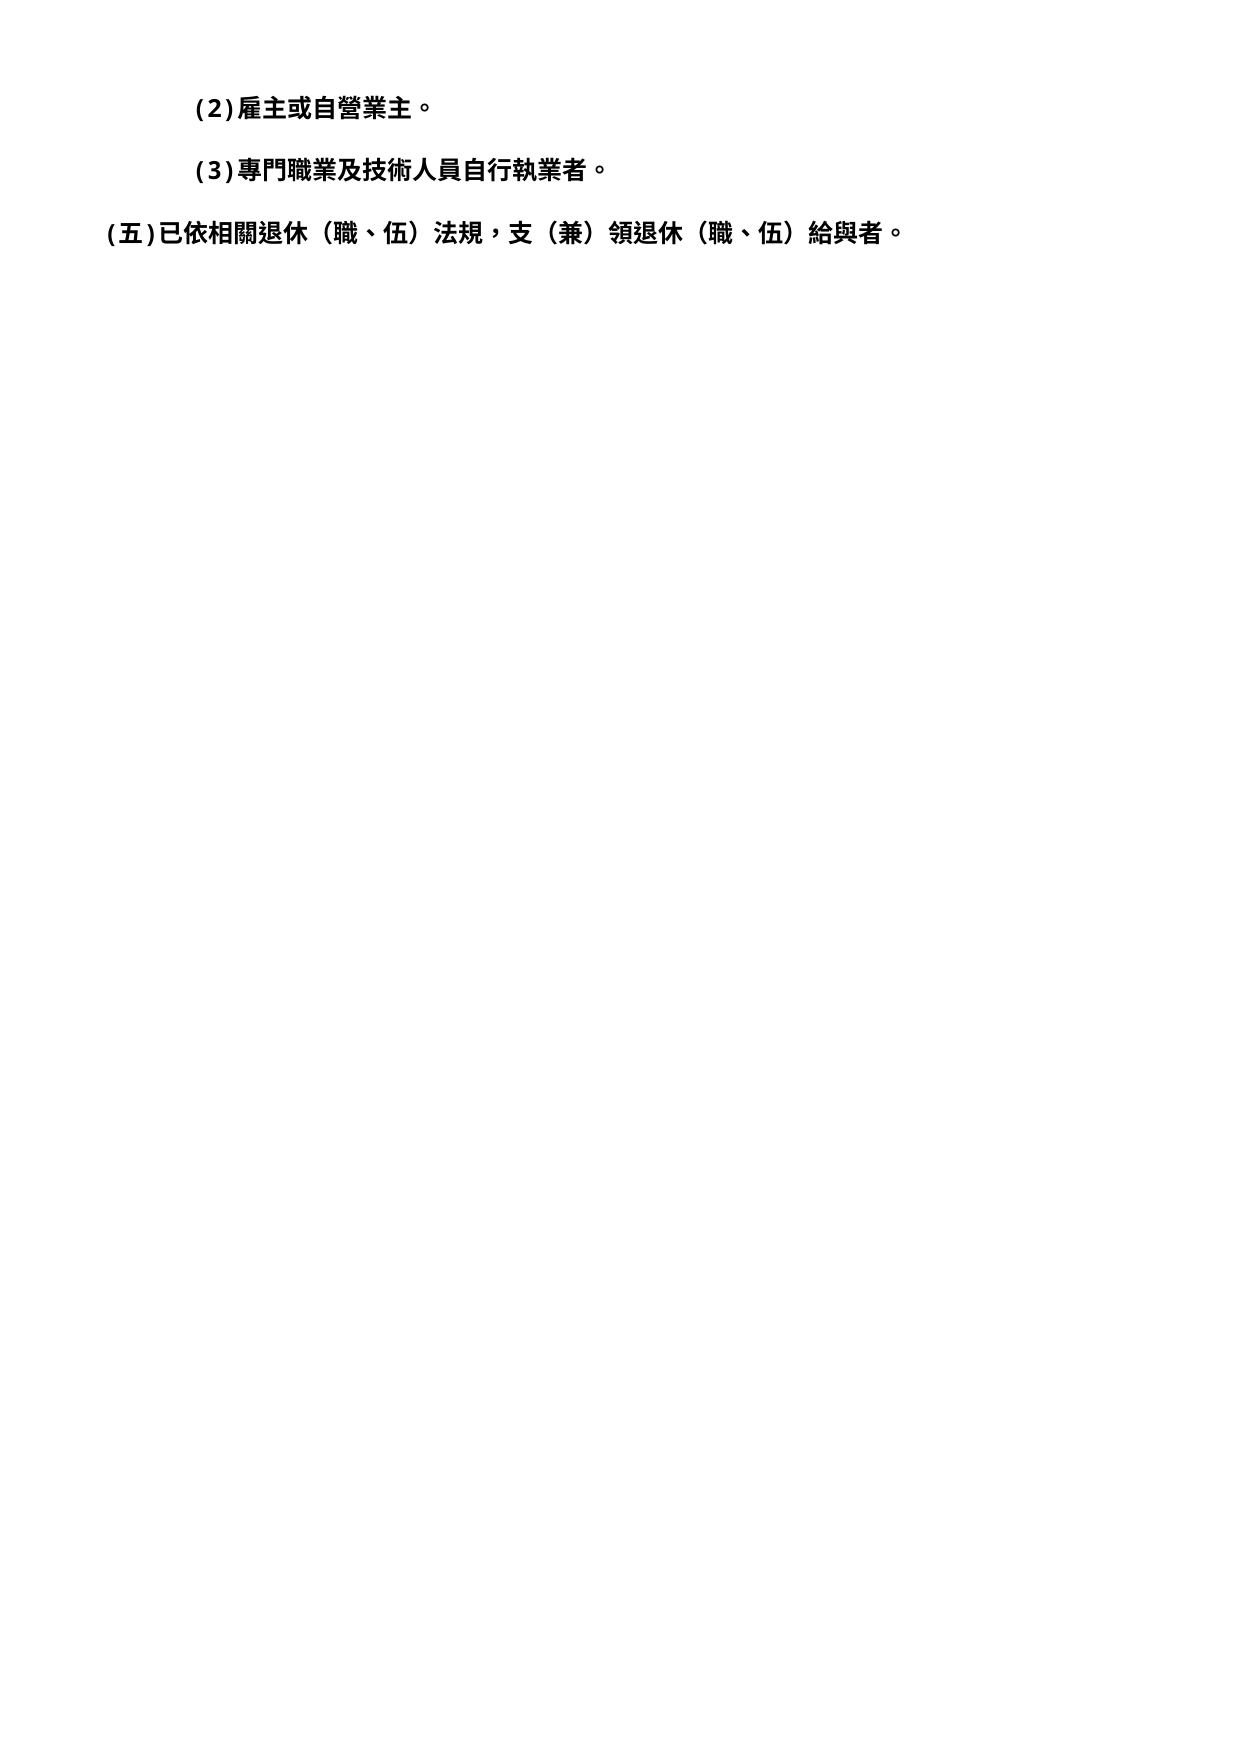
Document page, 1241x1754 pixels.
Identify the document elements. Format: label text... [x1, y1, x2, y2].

text (五)已依相關退休（職、伍）法規，支（兼）領退休（職、伍）給與者。 [103, 189, 1181, 252]
text (3)專門職業及技術人員自行執業者。 [192, 127, 1181, 189]
text (2)雇主或自營業主。 [192, 64, 1181, 127]
